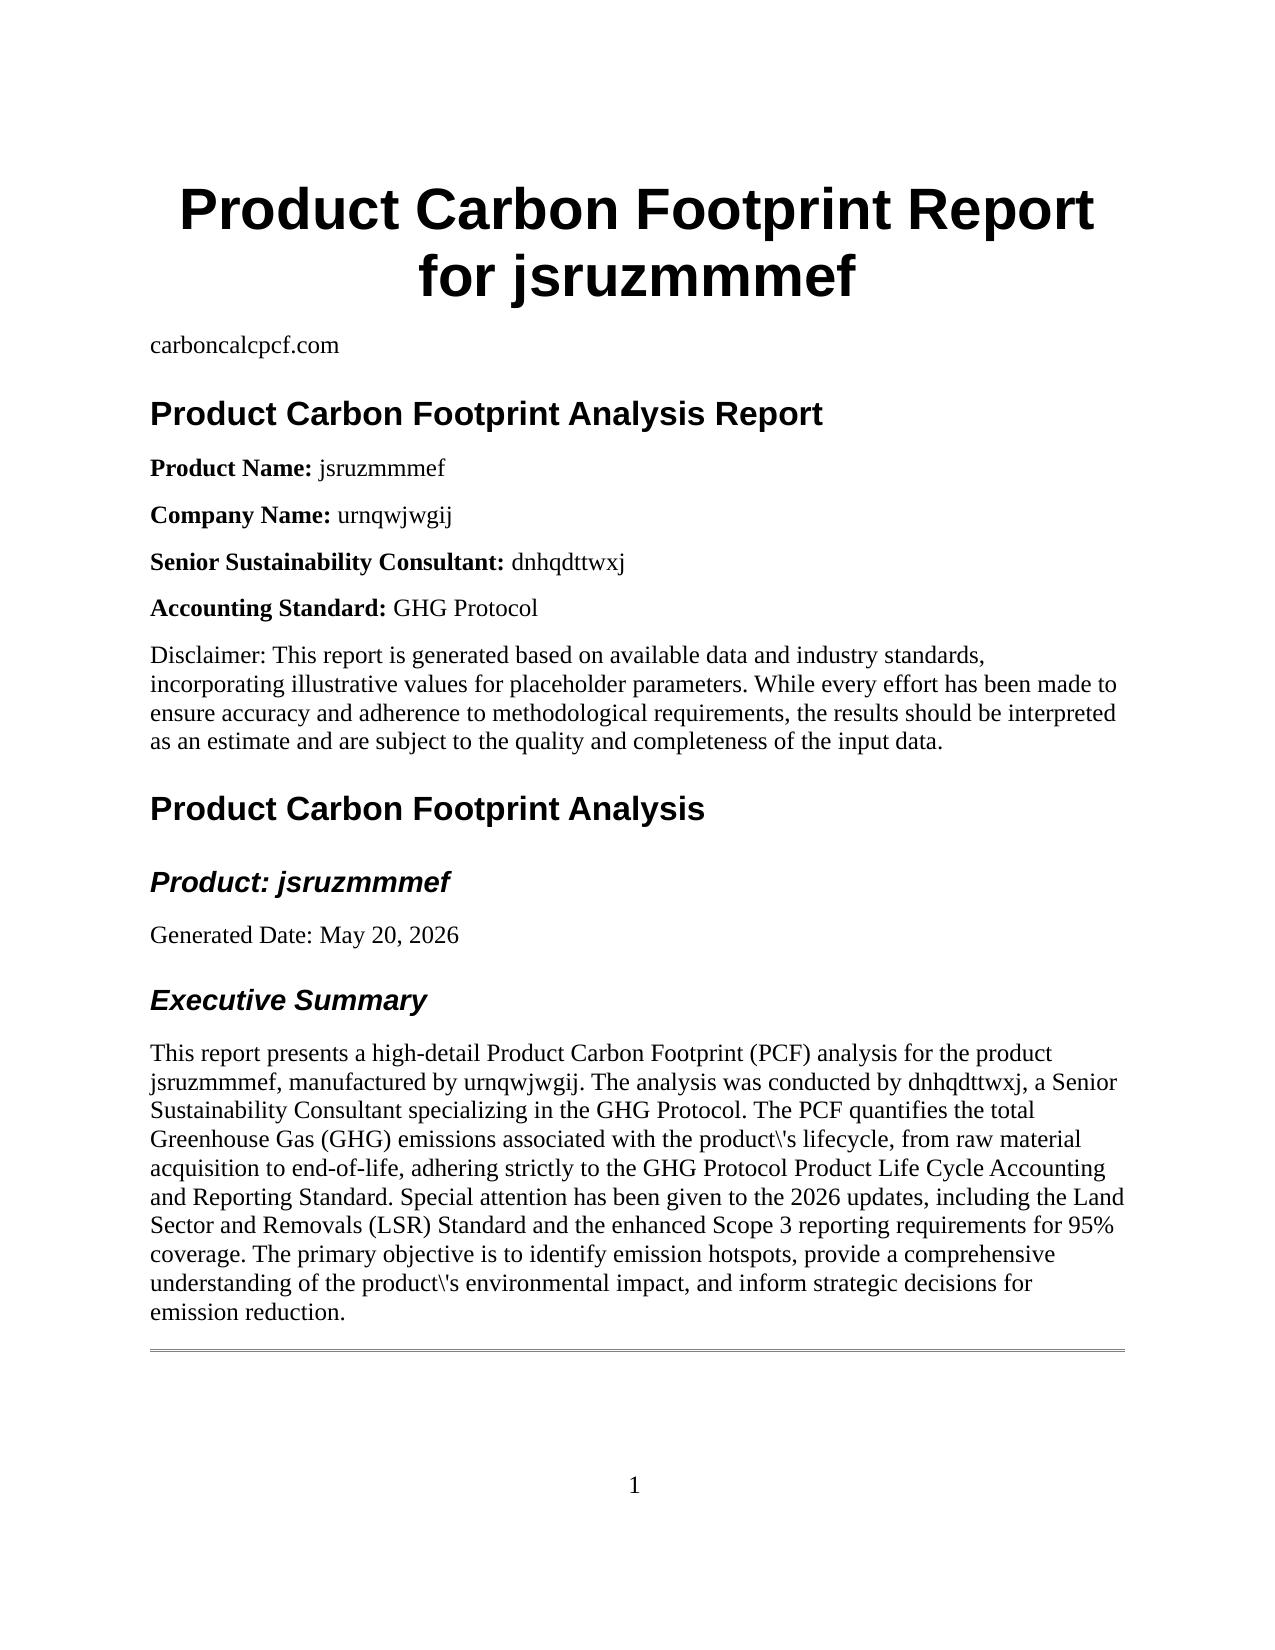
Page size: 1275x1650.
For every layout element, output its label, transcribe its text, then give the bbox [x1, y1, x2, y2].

text carboncalcpcf.com [150, 331, 1125, 359]
subtitle Executive Summary [150, 983, 1125, 1016]
subtitle Product Carbon Footprint Analysis [150, 789, 1125, 828]
text Product Name: jsruzmmmef [150, 453, 1125, 482]
text Accounting Standard: GHG Protocol [150, 593, 1125, 622]
text Generated Date: May 20, 2026 [150, 920, 1125, 949]
text Disclaimer: This report is generated based on available data and industry standards, incorporating illustrative values for placeholder parameters. While every effort has been made to ensure accuracy and adherence to methodological requirements, the results should be interpreted as an estimate and are subject to the quality and completeness of the input data. [150, 640, 1125, 755]
text This report presents a high-detail Product Carbon Footprint (PCF) analysis for the product jsruzmmmef, manufactured by urnqwjwgij. The analysis was conducted by dnhqdttwxj, a Senior Sustainability Consultant specializing in the GHG Protocol. The PCF quantifies the total Greenhouse Gas (GHG) emissions associated with the product\'s lifecycle, from raw material acquisition to end-of-life, adhering strictly to the GHG Protocol Product Life Cycle Accounting and Reporting Standard. Special attention has been given to the 2026 updates, including the Land Sector and Removals (LSR) Standard and the enhanced Scope 3 reporting requirements for 95% coverage. The primary objective is to identify emission hotspots, provide a comprehensive understanding of the product\'s environmental impact, and inform strategic decisions for emission reduction. [150, 1038, 1125, 1325]
subtitle Product Carbon Footprint Analysis Report [150, 393, 1125, 432]
text Senior Sustainability Consultant: dnhqdttwxj [150, 547, 1125, 576]
subtitle Product: jsruzmmmef [150, 865, 1125, 899]
title Product Carbon Footprint Report for jsruzmmmef [150, 175, 1125, 309]
text Company Name: urnqwjwgij [150, 500, 1125, 529]
